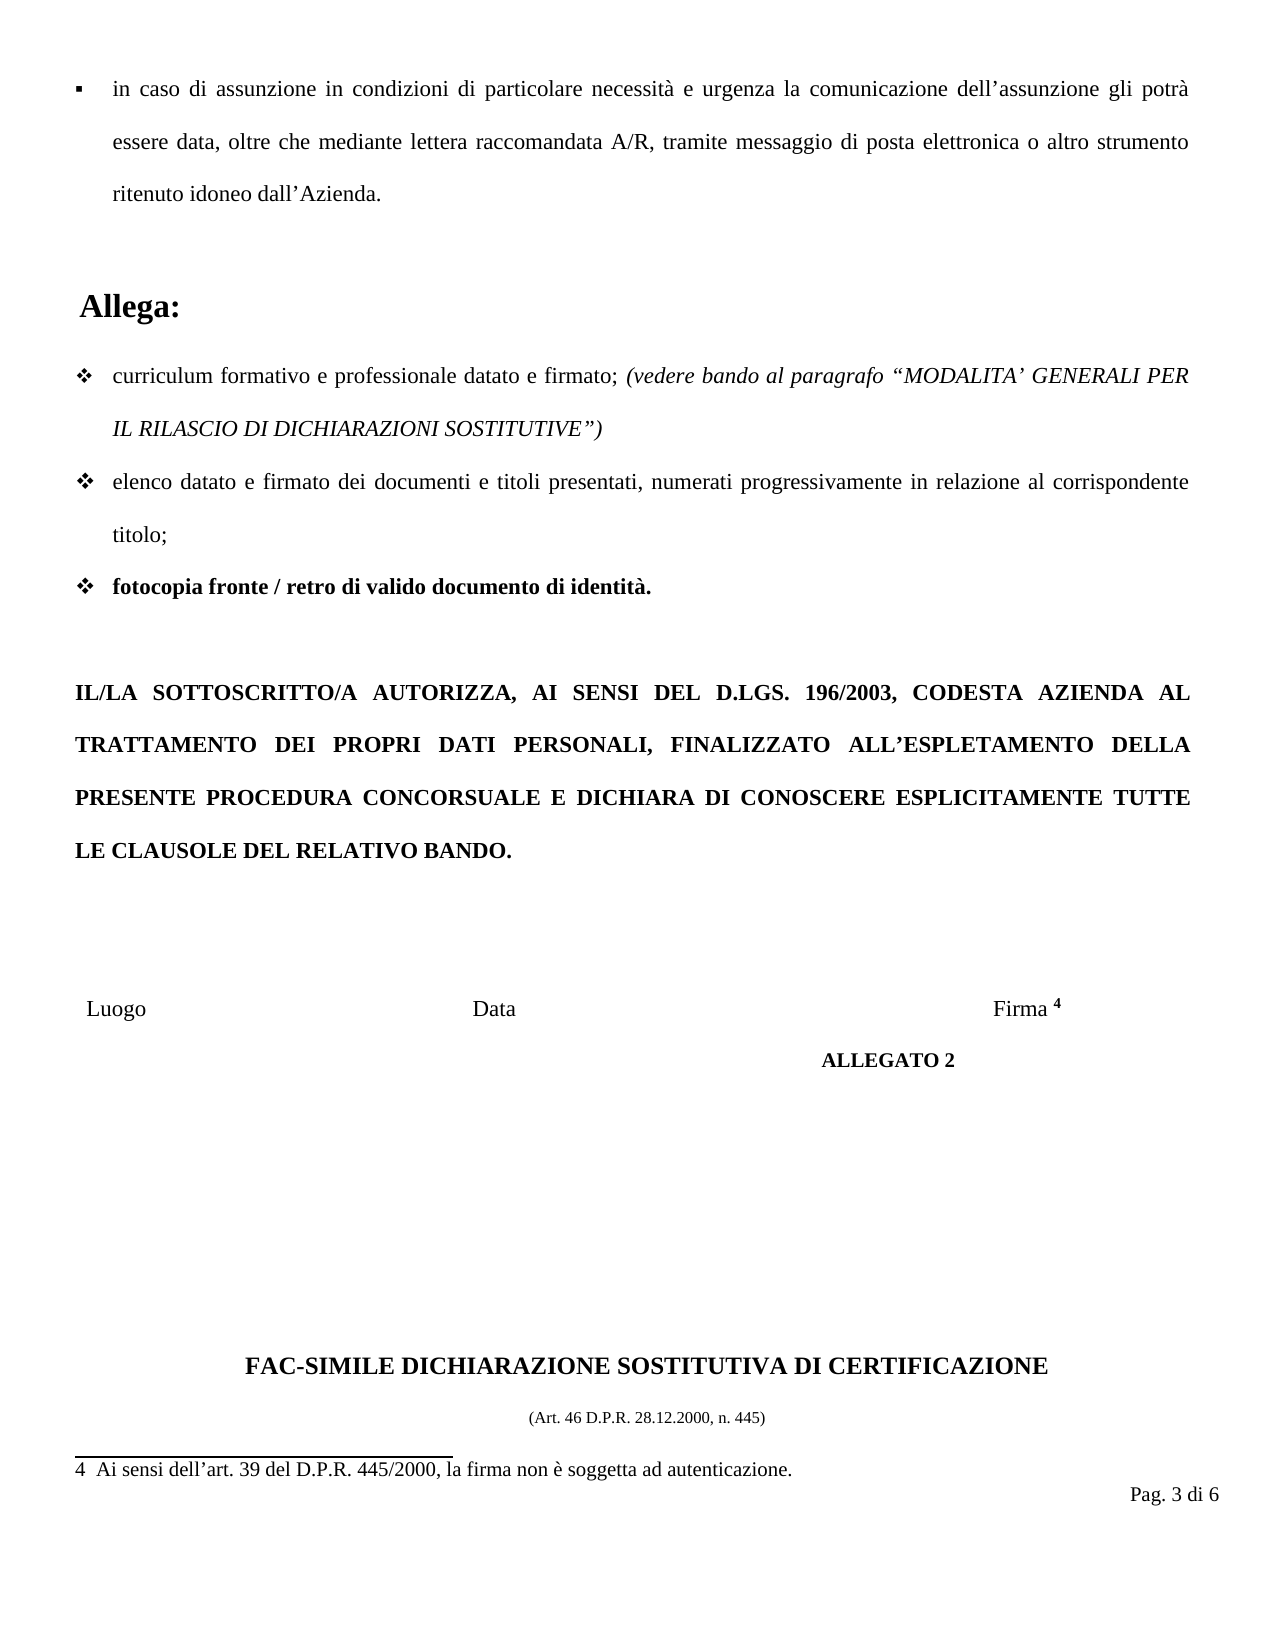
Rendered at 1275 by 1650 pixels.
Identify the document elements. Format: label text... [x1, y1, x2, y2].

text IL/LA SOTTOSCRITTO/A AUTORIZZA, AI SENSI DEL D.LGS. 196/2003, CODESTA AZIENDA AL TRATTAMENTO DEI PROPRI DATI PERSONALI, FINALIZZATO ALL’ESPLETAMENTO DELLA PRESENTE PROCEDURA CONCORSUALE E DICHIARA DI CONOSCERE ESPLICITAMENTE TUTTE LE CLAUSOLE DEL RELATIVO BANDO. [75, 679, 1192, 863]
table_header Data [461, 995, 847, 1048]
text (Art. 46 D.P.R. 28.12.2000, n. 445) [75, 1408, 1219, 1427]
text ALLEGATO 2 [111, 1048, 1219, 1072]
list elenco datato e firmato dei documenti e titoli presentati, numerati progressivamente in relazione al corrispondente titolo; [75, 468, 1192, 547]
list fotocopia fronte / retro di valido documento di identità. [75, 573, 1192, 600]
list curriculum formativo e professionale datato e firmato; (vedere bando al paragrafo “MODALITA’ GENERALI PER IL RILASCIO DI DICHIARAZIONI SOSTITUTIVE”) [75, 362, 1192, 442]
list in caso di assunzione in condizioni di particolare necessità e urgenza la comunicazione dell’assunzione gli potrà essere data, oltre che mediante lettera raccomandata A/R, tramite messaggio di posta elettronica o altro strumento ritenuto idoneo dall’Azienda. [75, 75, 1192, 207]
table_header Luogo [75, 995, 461, 1048]
text Allega: [79, 286, 1192, 324]
table_header Firma [847, 995, 1233, 1048]
text FAC-SIMILE DICHIARAZIONE SOSTITUTIVA DI CERTIFICAZIONE [75, 1351, 1219, 1379]
